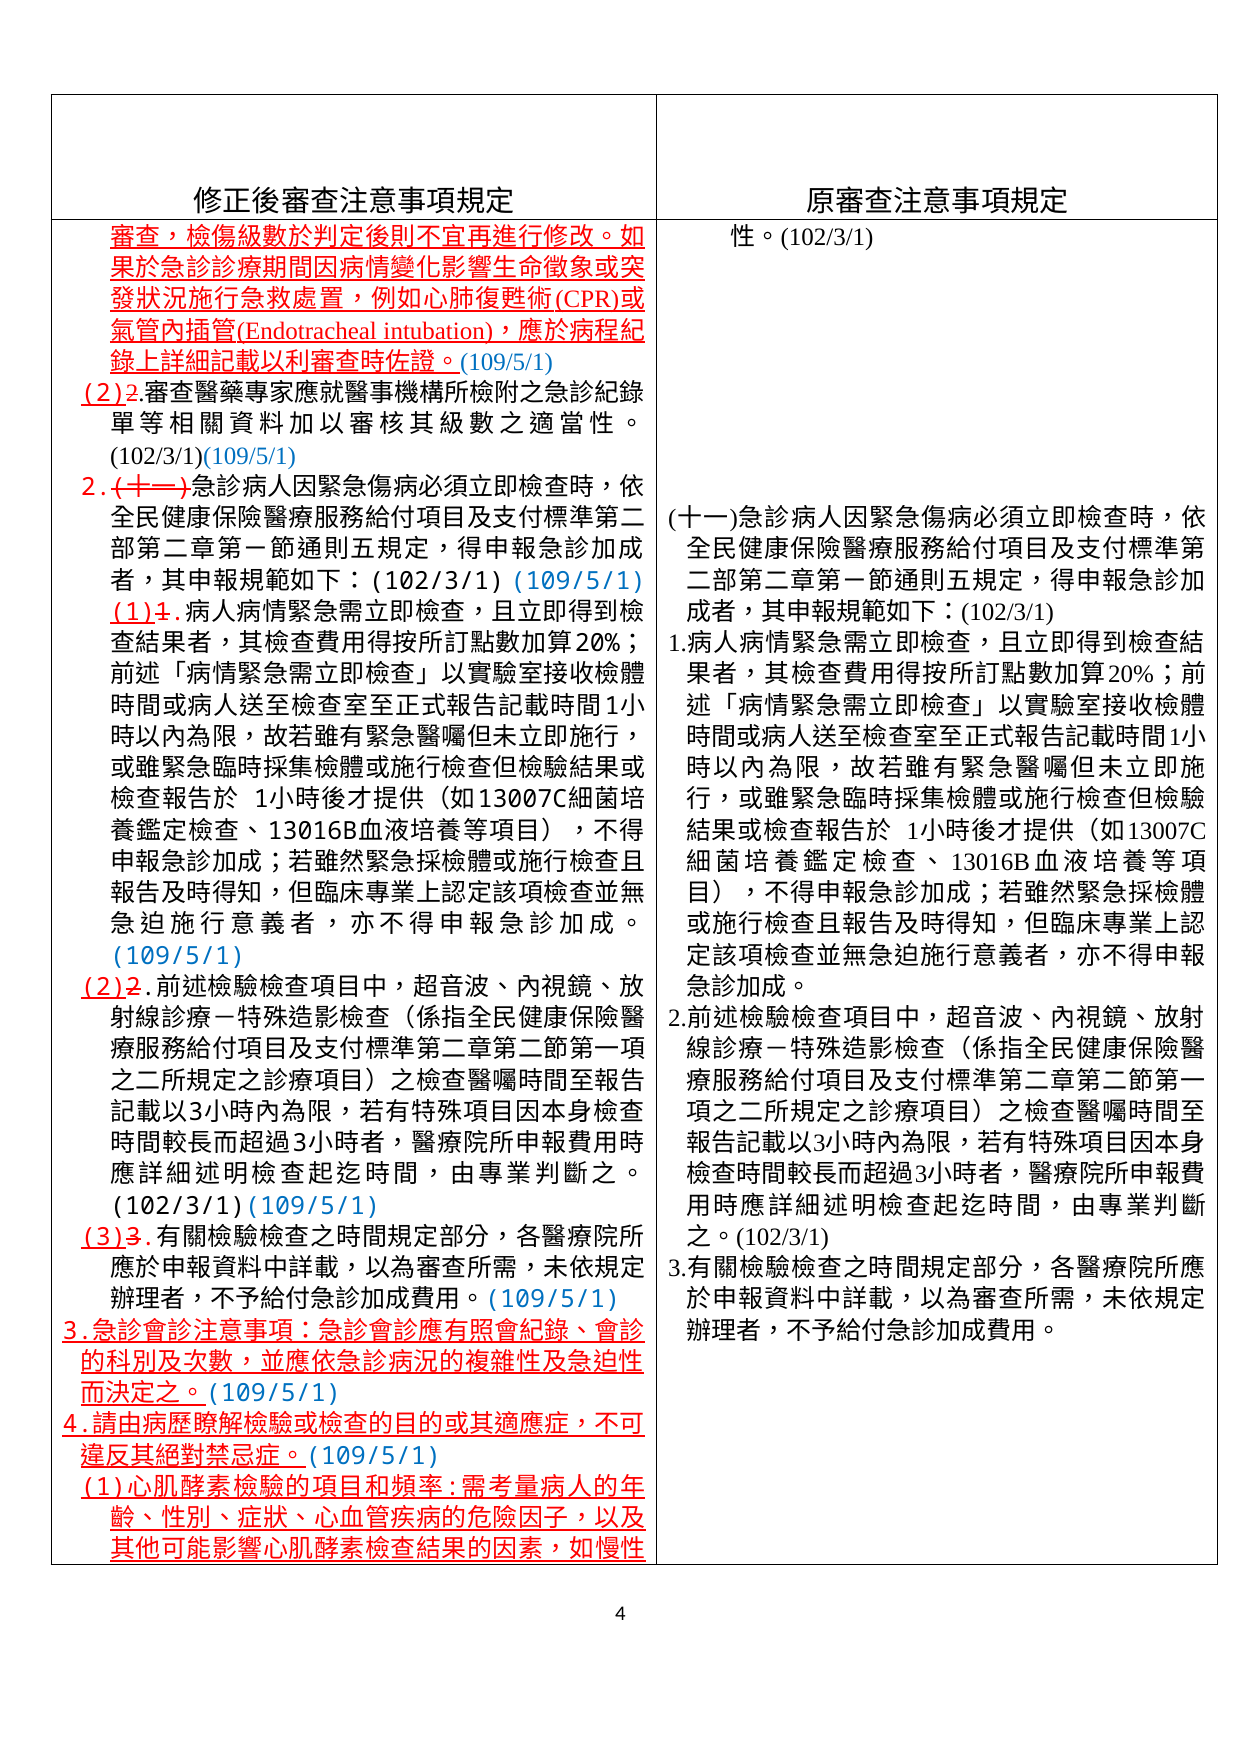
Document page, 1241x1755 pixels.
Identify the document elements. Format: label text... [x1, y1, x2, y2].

table_header 原審查注意事項規定 [657, 95, 1217, 219]
table_cell 第一部 醫院醫療費用審查注意事項 壹、全民健康保險非住院診斷關聯群(Tw-DRGs)案件審查注意事項 一、一般原則： (十)對於急診採檢傷分類方式申報者，審查原則如下： 1.檢傷分類各級數可參考「臺灣急診檢傷急迫度分級量表」，檢傷級數於判定後則不得再進行修改。(刪除附表一) (99/7/1) (106/12/1) 2.審查醫藥專家應就醫事機構所檢附之急診紀錄單等相關資料加以審核其級數之適當性。(102/3/1) (十一)急診病人因緊急傷病必須立即檢查時，依全民健康保險醫療服務給付項目及支付標準第二部第二章第ㄧ節通則五規定，得申報急診加成者，其申報規範如下：(102/3/1) 1.病人病情緊急需立即檢查，且立即得到檢查結果者，其檢查費用得按所訂點數加算20%；前述「病情緊急需立即檢查」以實驗室接收檢體時間或病人送至檢查室至正式報告記載時間1小時以內為限，故若雖有緊急醫囑但未立即施行，或雖緊急臨時採集檢體或施行檢查但檢驗結果或檢查報告於 1小時後才提供（如13007C細菌培養鑑定檢查、13016B血液培養等項目），不得申報急診加成；若雖然緊急採檢體或施行檢查且報告及時得知，但臨床專業上認定該項檢查並無急迫施行意義者，亦不得申報急診加成。 2.前述檢驗檢查項目中，超音波、內視鏡、放射線診療－特殊造影檢查（係指全民健康保險醫療服務給付項目及支付標準第二章第二節第一項之二所規定之診療項目）之檢查醫囑時間至報告記載以3小時內為限，若有特殊項目因本身檢查時間較長而超過3小時者，醫療院所申報費用時應詳細述明檢查起迄時間，由專業判斷之。(102/3/1) 3.有關檢驗檢查之時間規定部分，各醫療院所應於申報資料中詳載，以為審查所需，未依規定辦理者，不予給付急診加成費用。 (十八)其他注意事項： 2.有關急診會診注意事項：(106/12/1) 急診會診應有照會紀錄、會診的科別及次數，並應依急診病況的複雜性及急迫性而決定之。 3.外傷處置審查原則：(106/12/1) 深部複雜創傷及臉部創傷處置，送審時應檢附彩色照片。 4. X-RAY審查原則：(108/3/1) 二、各科審查注意事項： (一)家庭醫學科審查注意事項 2.門診部分審查注意事項： (3)19005B之其他超音波檢查是指如甲狀腺、乳房、肺部等超音波檢查。 (二)內科審查注意事項 5.其他注意事項： (4)加護病房申報費用已包括監視器【心電監視器（47032B）、無侵害性血壓監視器（47033B）及脈動式或耳垂式血氧飽合監視器（每次、每天）（57017B、57018B）】。 (6)醫療院所行心導管檢查，於審查需要時，應檢附下列兩項資料備查： 甲、全民健康保險心導管檢查申報表。(詳附表五) 乙、心導管檢查報告。 (11)心臟超音波檢查： 甲、18005B(超音波心臟圖)可依適應症與18006B(杜卜勒氏超音波心臟圖)或18007B(杜卜勒氏彩色心臟血流圖)合併申報。 乙、18007B已含18006B之精神，不宜合併申報。 丙、刪除(99/7/1) 丁、心臟超音波檢查(18005B,18007B)、24小時心電圖(18019B)與極度踏車運動試驗(18015B)或心肌灌注掃描(26025B)原則應擇一至二項使用，特殊個案需多項同時施行者，依個案認定，申報費用時應檢附完整相關報告。(108/3/1) (15)肺功能檢查之審查，應注意其所附報告之品質。 甲、檢查17003C（流量容積圖形檢查）肺部結果是正常者，不應申報17006B（支氣管擴張劑試驗）及17007B（標準支氣管擴張劑試驗），但可作17019C（支氣管激發試驗）。 乙、檢查17003C（流量容積圖形檢查）有氣道阻塞異常者，為進一步評估可做17006B（支氣管擴張劑試驗）或17007B（標準支氣管擴張劑試驗）。 丙、已確診阻塞性肺疾病,急性發作期患者不宜進行以上檢查。 丁、17006B（支氣管擴張劑試驗）不可與17019C（支氣管激發試驗）同時申報。(97/5/1) (41)13023C(細菌最低抑制濃度快速試驗)需經13009B-13011B(細菌藥物敏感性試驗)或13020C-13022B(抗生素敏感試驗MIC法)分離出多重或全抗藥性菌種檢查後施行，送審時需檢附分離出多重或全抗藥性菌株之相關檢驗報告。(106/1/1) (三)外科審查注意事項 48.實施胃隔間術(gastric partition)72035B應符合下列各項條件： (1)BMI(body mass index)身體質量指數≧40kg／m2；BMI≧35kg／m2，合併有高危險性併發症，如：糖尿病、高血壓、呼吸暫停症候群等)。 (2)甲、經運動及飲食控制在半年以上。乙、年齡在18~55歲間。丙、無其它內分泌疾病引起之病態肥胖。丁、無酗酒、嗑藥及其它精神疾病。戊、精神狀態健全，經由精神科專科醫師會診認定無異常。 61.經直腸大腸息肉切除術(74207C)審查原則：(106/12/1) (1)至少有1顆息肉大於1公分；或其他息肉總和大於1公分。 (2)送審時需檢附息肉切除含尺之相片。 (四)兒科審查注意事項 1.通則： (14)過敏免疫檢查及用藥： 甲、特異過敏原免疫檢驗(30022C)、高單位免疫球蛋白注射等應依醫療常規使用，並由專業從嚴審查認定。 乙、為避免過敏免疫檢查過度使用，不應以臍帶血IgE值作為過敏診斷之依據。 (五)醫院全民健康保險非住院診斷關聯群(Tw-DRGs)案件醫療費用審查注意事項-婦產科 1005婦產科 100502婦科子宮病狀診療 100502062婦科超音波檢查及陰道式超音波之審查原則(108/3/1) 100502062-01適宜執行「19003C婦科超音波」及「19013C陰道式超音波」病症以下列為原則： 月經週期異常、子宮異常出血。 腹痛。 經痛、經血過多。 不孕症評估。 懷疑骨盆腔腫瘤(良性或惡性)。 懷疑先天性生殖器官異常。 懷疑骨盆腔感染。 子宮內避孕器位置檢查。 懷疑子宮外孕。 第一次求診時病人的主述再加上理學檢查有 疑慮時適合應用。 早期懷孕之合併症，如先兆性流產、不完全流產等。 上次超音波檢查： (1).有異常發現，可依據臨床狀況，視病情需要 進行超音波追蹤檢查。 (2).正常時，臨床有新狀況時可考慮再實施超音波檢查。 m.其他慢性病灶之追蹤。 100502062-03應檢附病歷紀錄，初步理學檢查之結果及執行超音波之理由，併附超音波影像及判讀報告。 100508產科產前檢查(107/07/01) 100508030高危險妊娠胎兒生理評估，妊娠期間若超過2次，須於病歷記載理由。 (八)醫院全民健康保險非住院診斷關聯群(Tw-DRGs)案件醫療費用審查注意事項-耳鼻喉科 1009耳鼻喉科 100903內視鏡 100903012鼻咽鏡Nasopharyngoscopy (28002C)： 100903012-02送審時需檢附報告，手繪或影像圖片皆可。 100903022鼻竇內視鏡Sinoscopy (28003C)： 100903022-01可用於診斷鼻竇疾病，內視鏡鼻竇功能手術(functional endoscopic sinus surgery，FESS)手術前得申報1次，手術後3個月內得申報3次，手術前後合計最多申報4次。(97/5/1)(100/1/1) (106/8/1) 100903022-02送審時需附報告，手繪或影像圖片皆可。 100903032喉鏡Laryngoscopy (28004C)： 100903032-02送審時需附報告，手繪或影像圖片皆可。 100903050追蹤鼻咽癌，咽喉癌及其它頭頸部癌症之內視鏡：電療中得申報三次，電療後之追蹤一個月得申報1次。頸部腫瘤，疑似原發或轉移性癌，診斷(含切片)時，得申報1次，確認為癌症後，依頭頸癌之申報原則。 100904耳科檢查 100904022平衡檢查VFT (22017B)：包括自發眼振、頭位眼振、頭位變換眼振、搖頭眼振檢查、姿勢反射檢查、四肢偏倚檢查、踏步測驗、單腳站立測驗，Nann氏測驗、Romberg測驗，主要檢測前庭眼反射、前庭脊髓反射。VFT檢查應依照全民健康保險醫療服務給付項目及支付標準表上之規定項目。(102/3/1) 100905鼻科檢查 100905042過敏原測試MAST allergy test 100905042過敏原測試MAST allergy test(106/8/1) 100905042-01使用於臨床診斷為呼吸道過敏疾病者，為確認病人之過敏原，除年齡、嗜酸性白血球數考量外或IgE (12031C)大於其標準值或過敏原檢驗(定性) (30021C)異常時，方得執行特異過敏原免疫檢驗(30022C)，以兩年內未實施者為原則。 100905042-02檢驗後發現病人為過敏性疾病，其後續的治療及診斷應列入評估。 100905042-03申報IgE檢驗件數異常且多為老年案件者應嚴審；如為20歲以上之個案，應註明過敏病史、臨床症狀及嚴重度。 (十)皮膚科審查注意事項 1.照光治療： (1)申報原則：病歷應附照片（首次治療前），並依規定註明每次治療日期及劑量，若未註明則保險人不予給付。病情穩定者，同一療程以六次為原則。(97/5/1)(99/7/1)(102/7/23) (2)限用於乾癬、皮膚淋巴瘤、白斑、全身性濕疹(51018B、51019B);尿毒性皮癢症。 (十一)神經內科審查注意事項 3.檢查項目審查原則及注意事項： (5)神經學檢查如同時施行20013B(頸動脈超音波)、20021B(眼動脈流速測定)二項檢查之適應症：(101/2/1) 甲、症狀性、缺血性腦血管疾病。 A、腦中風 B、暫時性腦缺血發作(TIA)。 乙、腦血管疾病高危險群。 丙、其他特殊腦血管疾病。 (十四)醫院全民健康保險非住院診斷關聯群(Tw-DRGs)案件醫療費用審查注意事項-復健科 101402復健檢查與治療 101402072復健治療，使用紅外線及紫外線治療時，不得以「光化治療(51018B)」或「光線治療 (包括太陽光、紫外線、紅外線，51019B)」申報。(102/3/1) (十五)醫院全民健康保險非住院診斷關聯群(Tw-DRGs)案件醫療費用審查注意事項-放射線科 1082放射線科 108201放射線檢查 108201010普通檢查之審查原則 108201020介入性放射線學步驟之審查原則 108201032放射線檢查檢附文件 108201043動脈瘤栓塞環(coil白金纖維環) 108202腫瘤放射治療 108202010腫瘤放射治療檢附文件 108202022體外遠隔放射治療 108202032立體定位(消融)放射治療 108202042放射治療之皮膚處理 1082放射線科 108202腫瘤放射治療 108202022體外遠隔放射治療 108202022-01直線加速器遠隔照射治療，對於同一病變之複雜照射，不得申報為多次之簡單照射。 108202022-02放射治療之總劑量應依據相關癌症治療共識等常規進行。以治癒性放射治療（curative intent）為目的者，不論是術前輔助、根除性或術後輔助放射治療，依實際治療照野數申報。唯每人日不得超過6個照野（弧形治療亦比照每人日最多申報 6 個照野）。 108202022-03放射治療之總劑量應依據相關癌症治療共識等常規進行。對於僅有少數之轉移病灶（oligometastases）且轉移病灶已有效控制中（stable disease），預期存活時間大於六個月，放射線治療可延長生命並提升生活品質者。每人日之照野數申報不得多於 6 個照野。 108202022-04放射治療之總劑量應依據相關癌症治療共識等常規進行。對於預期存活時間大於三個月而小於六個月者，為減少重要器官（critical organ）傷害，且放射線治療可緩解症狀並提升生活品質，每人日之照野數申報不得多於 5 個照野。 108202022-05放射治療之總劑量應依據相關癌症治療共識等常規進行。對於預期存活時間小於三個月，放射線治療屬緩解症狀而為之。每人日之照野數申報不得多於 4 個照野。 108202022-06放射治療之總劑量應依據相關癌症治療共識等常規進行。對於同時以多個治療計畫治療多個照野時，得同時合併申報，唯每人日之照野數申報不得多於 6個照野。 108202022-07施行兩照野以內之姑息性治療時，電腦治療規劃及模擬定位攝影僅得申報36001B及36018B。 108202032立體定位(消融)放射治療 108202032-01三度空間立體定位X光刀照射治療(37028B)、加馬機立體定位放射手術(37029B)，已內含複雜電腦治療規劃(36015B)及3D電腦斷層模擬攝影(36021C)。 108202042放射治療之皮膚處理 108202042-01申報放射線治療之皮膚處理(37026B)應有詳細皮膚反應紀錄及照射量至少超過30格雷，如低於30格雷但有皮膚反應者，應於病歷詳細記載供審查參考。 (十七)麻醉科審查注意事項 1.麻醉中(局部麻醉除外)使用動脈血氧飽和監視器(Pulse Oximeter) (57017B)，每一病例給付一次。 附表五全民健康保險心導管檢查申報表 附表十 手術野圖示表(黑白) [657, 220, 1217, 1564]
table_cell 第一部 醫院醫療費用審查注意事項 壹、全民健康保險非住院診斷關聯群(Tw-DRGs)案件審查注意事項 一、一般原則： (十)對於急診採檢傷分類方式申報者，審查原則如下： 1.採檢傷分類申報者之規範:檢傷分類各級數可參考「臺灣急診檢傷急迫度分級量表」，檢傷級數於判定後則不得再進行修改。(刪除附表一) (99/7/1) (106/12/1)(109/5/1) (1)急診檢傷級數的判定，須依據衛福部公告的最新版本為之。請審查委員依病人的檢傷紀錄進行審查，檢傷級數於判定後則不宜再進行修改。如果於急診診療期間因病情變化影響生命徵象或突發狀況施行急救處置，例如心肺復甦術(CPR)或氣管內插管(Endotracheal intubation)，應於病程紀錄上詳細記載以利審查時佐證。(109/5/1) (2)2.審查醫藥專家應就醫事機構所檢附之急診紀錄單等相關資料加以審核其級數之適當性。(102/3/1)(109/5/1) 2.(十一)急診病人因緊急傷病必須立即檢查時，依全民健康保險醫療服務給付項目及支付標準第二部第二章第ㄧ節通則五規定，得申報急診加成者，其申報規範如下：(102/3/1) (109/5/1) (1)1.病人病情緊急需立即檢查，且立即得到檢查結果者，其檢查費用得按所訂點數加算20%；前述「病情緊急需立即檢查」以實驗室接收檢體時間或病人送至檢查室至正式報告記載時間1小時以內為限，故若雖有緊急醫囑但未立即施行，或雖緊急臨時採集檢體或施行檢查但檢驗結果或檢查報告於 1小時後才提供（如13007C細菌培養鑑定檢查、13016B血液培養等項目），不得申報急診加成；若雖然緊急採檢體或施行檢查且報告及時得知，但臨床專業上認定該項檢查並無急迫施行意義者，亦不得申報急診加成。(109/5/1) (2)2.前述檢驗檢查項目中，超音波、內視鏡、放射線診療－特殊造影檢查（係指全民健康保險醫療服務給付項目及支付標準第二章第二節第一項之二所規定之診療項目）之檢查醫囑時間至報告記載以3小時內為限，若有特殊項目因本身檢查時間較長而超過3小時者，醫療院所申報費用時應詳細述明檢查起迄時間，由專業判斷之。(102/3/1)(109/5/1) (3)3.有關檢驗檢查之時間規定部分，各醫療院所應於申報資料中詳載，以為審查所需，未依規定辦理者，不予給付急診加成費用。(109/5/1) 3.急診會診注意事項：急診會診應有照會紀錄、會診的科別及次數，並應依急診病況的複雜性及急迫性而決定之。(109/5/1) 4.請由病歷瞭解檢驗或檢查的目的或其適應症，不可違反其絕對禁忌症。(109/5/1) (1)心肌酵素檢驗的項目和頻率:需考量病人的年齡、性別、症狀、心血管疾病的危險因子，以及其他可能影響心肌酵素檢查結果的因素，如慢性腎衰竭、敗血症、心衰竭等潛在影響因素。Myoglobin、Troponin或CK/CKMB不宜同時或重複檢驗。 (2)血中腦利鈉胜(B-type Natriuretic Peptide, BNP) 的檢驗:需考量過去病史、急性病症(例如：呼吸是否急促、喘或心臟衰竭的症狀)、身體檢查(例如：肺部是否有囉音、頸靜脈是否鼓張)及胸部X片的異常狀況，以實際臨床狀況決定此檢查的必要性。 (3)緊急電腦斷層或核磁共振掃描檢查:應於病歷上詳細記載其適應症以呈現此檢查的適當性或必要性。 (4)診斷性質相近的檢查檢驗項目，不宜同時點選施行。 5.有關藥物使用的時機及其適應症(109/5/1) (1)消化性潰瘍用藥需符合健保給付相關規定:嚴重外傷、大手術、腦手術、嚴重燙傷、休克、嚴重胰臟炎及急性腦中風者為預防壓力性潰瘍，得使用消化性潰瘍藥品。 (2)非類固醇抗發炎劑（NSAIDs）藥品（如celecoxib、nabumetone、meloxicam、etodolac、nimesulide、etoricoxib）等製劑之使用需符合健保給付相關規定:如年齡大於等於五十歲之骨關節炎病患；合併有急性嚴重創傷、急性中風及急性心血管事件者；曾有消化性潰瘍、上消化道出血或胃穿孔病史者；同時使用腎上腺類固醇或抗凝血劑之患者、或肝硬化患者等得使用此類製劑。使用本類製劑之病患不得併用預防性的乙型組織胺受體阻斷劑、氫離子幫浦阻斷劑或其他消化性潰瘍用藥。 6.急診會診應有正式照會紀錄。(109/5/1) 7.申報深部複雜創傷及臉部創傷處置，應檢附彩色圖檔。(109/5/1) (十八)其他注意事項： 2.有關急診會診注意事項：(106/12/1)(109/5/1) 急診會診應有照會紀錄、會診的科別及次數，並應依急診病況的複雜性及急迫性而決定之。 2.3.外傷處置審查原則：(106/12/1) (109/5/1) 深部複雜創傷及臉部創傷處置，送審時應檢附彩色照片。 3.4. X-RAY審查原則：(108/3/1) (109/5/1) (三十三)四肢超音波(109/5/1) 四肢超音波檢查(19016C)： 1.下列情形執行四肢超音波檢查時機： (1)懷疑四肢血管病變。 (2)四肢軟組織腫瘤。 (3)四肢異物。 (4)靭帶之疾病。 (5)骨骼之疾病。 (6)關節之疾病。 (7)周邊神經之疾病。 2.關節內玻尿酸注射、葡萄糖水增生注射或PRP(platelet-rich plasma)注射，不得申報19016C。 3.送審需檢附的佐證資料： (1)病歴應詳實記載主訴、病史、理學檢查或神經學檢查及適應症。 (2)應有正式報告，並檢附清晰可判讀之超音波影像圖(需註明部位)。 4.檢查頻率： (1)急性病變以檢查1 次為原則。 (2)追蹤評估以3-6 個月為原則，如需增加檢查頻率，應檢附相關資料佐證。 (三十四)過敏原測試MAST allergy test審查原則(109/5/1) 1.申報IgE檢驗，如為20歲以上之個案，應註明過敏病史、臨床症狀及嚴重度，申報件數異常且多為老年案件者應嚴審。 2.除年齡、嗜酸性白血球數考量外或IgE (12031C)大於其標準值或過敏原檢驗(定性) (30021C)異常時，方得執行特異過敏原免疫檢驗(30022C)，以兩年內未實施者為原則。 3.陽性率不宜低於60％，陽性率低於80％者應嚴審。 二、各科審查注意事項： (一)家庭醫學科審查注意事項 2.門診部分審查注意事項： (3)19005B之其他超音波檢查是指如甲狀腺、乳房、肺部等超音波檢查。(109/5/1) (二)內科審查注意事項 5.其他注意事項： (4)加護病房申報費用已包括監視器【心電監視器（47032B）、無侵害性血壓監視器（47033B）及脈動式或耳垂式血氧飽合監視器（每次、每天）（57017BC、57018B）】。(109/5/1) (6)醫療院所行心導管檢查，於審查需要時，應檢附下列兩項資料備查： 甲、全民健康保險心導管檢查申報表。(詳附表五) 乙、心導管檢查報告備查。(109/5/1) (11)心臟超音波檢查： 甲、18005BC(超音波心臟圖)可依適應症與18006BC (杜卜勒氏超音波心臟圖)或18007BC(杜卜勒氏彩色心臟血流圖)合併申報。(109/5/1) 乙、18007BC已含18006BC之精神，不宜合併申報。(109/5/1) 丙、刪除(99/7/1) 丁、心臟超音波檢查(18005BC,18007BC)、24小時心電圖(18019BC)與極度踏車運動試驗(18015B)或心肌灌注掃描(26025B)原則應擇一至二項使用，特殊個案需多項同時施行者，依個案認定，申報費用時應檢附完整相關報告。(108/3/1)(109/5/1) (15)肺功能檢查之審查，應注意其所附報告之品質。 甲、檢查17003C（流量容積圖形檢查）肺部結果是正常者，不應申報17006BC（支氣管擴張劑試驗）及17007B（標準支氣管擴張劑試驗），但可作17019C（支氣管激發試驗）。(109/5/1) 乙、檢查17003C（流量容積圖形檢查）有氣道阻塞異常者，為進一步評估可做17006BC（支氣管擴張劑試驗）或17007B（標準支氣管擴張劑試驗）。(109/5/1) 丙、已確診阻塞性肺疾病,急性發作期患者不宜進行以上檢查。 丁、17006BC（支氣管擴張劑試驗）不可與17019C（支氣管激發試驗）同時申報。(97/5/1) (109/5/1) (41)13023C(細菌最低抑制濃度快速試驗)需經13009BC-13011BC(細菌藥物敏感性試驗)或13020C-13022B(抗生素敏感試驗MIC法)分離出多重或全抗藥性菌種檢查後施行，送審時需檢附分離出多重或全抗藥性菌株之相關檢驗報告。(106/1/1)(109/5/1) (43)執行上消化道泛內視鏡檢查不應例行使用免疫組織化學染色來判讀幽門螺旋桿菌是否存在。若有萎縮性胃炎、腸上皮化生、疑似胃癌病灶或不明原因之活動性胃炎或病變之情況時，得再以免疫組織化學染色進一步確認。(109/5/1) (三)外科審查注意事項 48.實施胃隔間術(gastric partition)72035B病態型肥胖實施減重手術(如胃隔間術72035B、72041B腹腔鏡胃間隔術…等)應符合下列各項條件：(109/5/1) (1)BMI(body mass index)身體質量指數≧40kg／m2；BMI≧35kg／m2，合併有高危險性併發症，如：糖尿病、高血壓、呼吸暫停症候群等) BMI(body mass index)身體質量指數37.5Kg/m2；BMI32.5Kg/m2合併有高危險併發症，如:第二型糖尿病患者其糖化血色素經內科治療後仍7.5%、高血壓、呼吸中止症候群等。(109/5/1) (2)甲、須減重門診滿半年(或門診相關佐證滿半年)及經運動及飲食控制在半年以上。(109/5/1) 乙、年齡在18~5520~65歲間。(109/5/1) 丙、無其它內分泌疾病引起之病態肥胖。 丁、無酗酒、嗑藥及其它精神疾病。 戊、精神狀態健全，經由精神科專科醫師會診認定無異常。 61.經直腸大腸息肉切除術(74207C)審查原則：(106/12/1) (109/5/1) (1)至少有1顆息肉大於1公分且為困難型息肉例如扁平型、沒有根蒂息肉；或其他息肉總和大於1公分。(109/5/1) (2)若息肉屬簡單型例如有根蒂可活動，以內視鏡(大腸鏡)方式執行息肉切除者，應加強審查。(109/5/1) (2)(3)送審時需檢附報告及照片，且照片內容至少須包括下列三項：(109/5/1) 甲、切除前病灶整體型態。 乙、切除後傷口。 丙、需檢附息肉切除含尺之相片。 (四)兒科審查注意事項 1.通則： (14)過敏免疫檢查及用藥：(109/5/1) 甲、特異過敏原免疫檢驗(30022C)、高單位免疫球蛋白注射等應依醫療常規使用，並由專業從嚴審查認定。 乙、為避免過敏免疫檢查過度使用，不應以臍帶血IgE值作為過敏診斷之依據。 (五)醫院全民健康保險非住院診斷關聯群(Tw-DRGs)案件醫療費用審查注意事項-婦產科 1005婦產科 100502婦科子宮病狀診療 100502062婦科超音波檢查及陰道式超音波之審查原則(108/3/1) 100502062-01適宜執行「19003C婦科超音波」及「19013C陰道式超音波」病症以下列為原則： 月經週期異常、子宮異常出血。 腹痛。 經痛、經血過多。 不孕症評估。 懷疑骨盆腔腫瘤(良性或惡性)。 懷疑先天性生殖器官異常。 g.懷疑泌尿道異常。(109/5/1) g.h.懷疑骨盆腔感染。 h.i.子宮內避孕器位置檢查。 i.j.懷疑子宮外孕。 j.k.第一次求診時病人的主述再加上理學檢查有疑慮時適合應用。 k.l.早期懷孕之合併症，如先兆性流產、不完全流產等。 l.m.上次超音波檢查： (1).有異常發現，可依據臨床狀況，視病情需要進行超音波追蹤檢查。 (2).正常時，臨床有新狀況時可考慮再實施超音波檢查。 m.n.其他慢性病灶之追蹤。 100502062-03應檢附病歷紀錄，初步理學檢查之結果及執行超音波之理由，併附清晰可審視之超音波影像及判讀報告。(109/5/1) 100508產科產前檢查(107/07/01) (109/5/1) 100508030高危險妊娠胎兒生理評估，妊娠期間若超過2次，須於病歷記載理由。 (八)醫院全民健康保險非住院診斷關聯群(Tw-DRGs)案件醫療費用審查注意事項-耳鼻喉科 1009耳鼻喉科 100903內視鏡 100903012鼻咽鏡Nasopharyngoscopy (28002C)： 100903012-02送審時需檢附當次檢查之手繪或影像圖片報告，手繪或影像圖片皆可。(109/5/1) 100903022鼻竇內視鏡Sinoscopy (28003C)： 100903022-01可用於診斷鼻竇疾病，內視鏡鼻竇功能手術(functional endoscopic sinus surgery，FESS)手術前得申報1次，手術後3個月內得最多申報3次，手術前後合計最多申報4次。(97/5/1)(100/1/1) (106/8/1) (109/5/1) 100903022-02送審時需附當次檢查之手繪或影像圖片報告，手繪或影像圖片皆可。(109/5/1) 100903032喉鏡Laryngoscopy (28004C)： 100903032-02送審時需附當次檢查之手繪或影像圖片報告，手繪或影像圖片皆可。(109/5/1) 100903050追蹤鼻咽癌，咽喉癌及其它頭頸部癌症之內視鏡：電治療中得申報三次，電治療後之追蹤一個月得申報1次。頸部腫瘤，疑似原發或轉移性癌，診斷(含切片)時，得申報1次，確認為癌症後，依頭頸癌之申報原則。(109/5/1) 100904耳科檢查 100904022平衡檢查VFT (22017BC)：包括自發眼振、頭位眼振、頭位變換眼振、搖頭眼振檢查、姿勢反射檢查、四肢偏倚檢查、踏步測驗、單腳站立測驗，Nann氏測驗、Romberg測驗，主要檢測前庭眼反射、前庭脊髓反射。VFT檢查應依照全民健康保險醫療服務給付項目及支付標準表上之規定項目。(102/3/1) (109/5/1) 100905鼻科檢查 100905042過敏原測試MAST allergy test(109/5/1) 100905042過敏原測試MAST allergy test(106/8/1)(109/5/1) 100905042-01使用於臨床診斷為呼吸道過敏疾病者，為確認病人之過敏原，除年齡、嗜酸性白血球數考量外或IgE (12031C)大於其標準值或過敏原檢驗(定性) (30021C)異常時，方得執行特異過敏原免疫檢驗(30022C)，以兩年內未實施者為原則。(109/5/1) 100905042-02檢驗後發現病人為過敏性疾病，其後續的治療及診斷應列入評估。(109/5/1) 100905042-03申報IgE檢驗件數異常且多為老年案件者應嚴審；如為20歲以上之個案，應註明過敏病史、臨床症狀及嚴重度。(109/5/1) (十)皮膚科審查注意事項 1.照光治療： (1)申報原則：病歷應附照片（首次治療前），並依規定註明每次治療日期及劑量，若未註明則保險人不予給付。病情穩定者，同一療程以六次為原則。治療後每三個月照相一次檢視改善情形，每50次須重新評估。每次治療須有患者親自簽名。(97/5/1)(99/7/1)(102/7/23) (109/5/1) (2)限用於乾癬、皮膚淋巴瘤、白斑、全身性濕疹(51018B、51019B);尿毒性皮癢症。(109/5/1) (十一)神經內科審查注意事項 3.檢查項目審查原則及注意事項： (5)神經學檢查如同時施行20013BC(頸動脈超音波)、20021B(眼動脈流速測定)二項檢查之適應症：(101/2/1)(109/5/1) 甲、症狀性、缺血性腦血管疾病。 A、腦中風 B、暫時性腦缺血發作(TIA)。 乙、腦血管疾病高危險群。 丙、其他特殊腦血管疾病。 (十三)精神科審查注意事項 18.(1)「全民健康保險醫療服務給付項目及支付標準」訂有編號:45046C、 45098C、45099C「生理心理功能檢查」、45052C「智能評鑑（每次）」及45058C「心理測驗（全套）」認知功能測驗相關診療項目，由醫師依病患病情需要擇用適當之評估測驗量表，包括「魏氏成人智力測驗」等各種量表。(109/5/1) (2)若在短期間重測魏氏成人智力量表時，請依指導手冊，再測目的及受 試者的心理狀態為基礎，並可採用第一次評估時未施測過的交替分測驗取代第一次評估時已推測的分測驗，在解釋受試者的再測成績時，主試者再加上考慮這些變相及其他事件可能的影響。另請注意下列事項：(109/5/1)  病人重測要於病歷註明理由。  務必要符合任何精神科的測驗、量表，必須本人親自執行，不可僅由家屬或他人代理回答（覆）。 (十四)醫院全民健康保險非住院診斷關聯群(Tw-DRGs)案件醫療費用審查注意事項-復健科 101402復健檢查與治療 101402072復健治療，使用紅外線及紫外線治療時，不得以「光化治療(51018BC)」或「光線治療 (包括太陽光、紫外線、紅外線，51019BC)」申報。(102/3/1)(109/5/1) (十五)醫院全民健康保險非住院診斷關聯群(Tw-DRGs)案件醫療費用審查注意事項-放射線科 1082放射線科 108201放射線檢查 108201010普通檢查之審查原則 108201020介入性放射線學步驟之審查原則 108201032放射線檢查檢附文件 108201043動脈瘤栓塞環(coil白金纖維環) 108202腫瘤放射治療 108202010腫瘤放射治療檢附文件 108202022放射治療之皮膚處理(109/5/1) 108203108202022體外遠隔放射治療(109/5/1) 108204108202032立體定位(消融)放射治療(109/5/1) 108202042放射治療之皮膚處理(109/5/1) 1082放射線科 108202腫瘤放射治療 1082022放射治療之皮膚處理(109/5/1) 1082022-01申報放射線治療之皮膚處理(37026B)應有詳細皮膚反應紀錄及照射量至少超過30格雷，如低於30格雷但有皮膚反應者，應於病歷詳細記載供審查參考。(109/5/1) 108203108202022體外遠隔放射治療(109/5/1) 10820301108202022-01直線加速器遠隔照射治療，對於同一病變之複雜照射，不得申報為多次之簡單照射。(109/5/1) 108203022108202022-02放射治療之總劑量應依據相關癌症/放射治療共識等常規進行。對於以治癒性放射治療（curative intent）為目的者，不論是術前輔助、根除性或術後輔助放射治療，依實際治療照野數申報。唯每人日不得超過6個照野（弧形治療亦比照每人日最多申報 6 個照野）。配合現行健保申報欄位應記載為C。對於： (1)無轉移(M0)之初診斷惡性腫瘤患者。 (2)符合放射治療適應症之初診斷良性腫瘤患者不論是術前輔助、根除性或術後輔助放射治療，每人日治療照野數之給付，原則依據實際申報治療照野數來核付。(109/5/1) 108203022-01對於ECOG為0~2 分，每人日治療照野數之給付，針對治療照射範圍(PTV/planning target volume)週遭2cm內存在重要危險器官(critical OARs)或是PTV 佔體內治療器官(單側)比例超過25%、(同側) 體內器官累計照射(re-irradiation)超過40%、或是每日治療劑量達250cGy(含)以上者，每個治療計畫超過6個時以每人日6個照野數(弧形治療亦比照)來核付；針對非屬上述情形者，每個治療計畫超過5個時以每人日5個照野數(弧形治療亦比照)來核付。(109/5/1) 108203022-02同前，對於ECOG為3~4分：每個治療計畫超過5個時以每人日5個照野數(弧形治療亦比照)來核付。 ＊重要危險器官：指腦幹、顱神經、脊隨、心、腎、消化道。(109/5/1) 108203032108202022-03 Ph審查原則：放射治療之總劑量應依據相關癌症/放射治療共識等常規進行。對於僅有少數之轉移病灶（oligometastases）且轉移病灶已有效控制中（stable disease），預期存活時間大於六個月，放射線治療可望延長生命並提升生活品質者。每人日之照野數申報不得多於 6 個照野。配合現行健保申報欄位應記載為Ph。對於： (1)僅有少數轉移病灶 (oligometastases)之初診斷。 (2)或是已經歷過治療，且原發及轉移病灶已有效控制(partial response /stable disease)，僅有少數病灶惡化(oligoprogression)者，每人日治療照野數之給付，原則依據實際申報治療照野數來核付。(109/5/1) 108203032-01對於ECOG為0~2分，每人日治療照野數之給付，針對治療照射範圍(PTV/planning target volume)週遭2cm內存在重要危險器官(critical OARs)或是PTV佔體內治療器官(單側)比例超過25%、(同側) 體內器官累計照射(re-irradiation)超過40%者，每個治療計畫超過6 個時以每人日6 個照野數(弧形治療亦比照)來核付；針對非屬上述情形者，每個治療計畫超過5個時以每人日5 個照野數(弧形治療亦比照)來核付。 ＊oligometastases：轉移器官≦3 處且轉移之總病灶≦5處。 ＊oligoprogression：原發和轉移病灶之惡 化部份，器官惡化≦3處且惡化之病灶≦5處。(109/5/1) 108203032-02同前，對於ECOG為3~4分：針對治療照射範圍(PTV/planning target volume)週遭2cm內存在重要危險器官(critical OARs)或是PTV佔體內治療器官(單側)比例超過25%、(同側)體內器官累計照射(re-irradiation)超過40%者，每個治療計畫超過5個時以每人日5個照野數(弧形治療亦比照)來核付；針對非屬上述情形者，每個治療計畫超過4個時以每人日4個照野數(弧形治療亦比照)來核付。(109/5/1) 108203042108202022-04 Pl審查原則：放射治療之總劑量應依據相關癌症/放射治療共識等常規進行。對於：預期存活時間大於三個月而小於六個月者，為減少重要器官（critical organ）傷害，且放射線治療可緩解症狀並提升生活品質，每人日之照野數申報不得多於 5 個照野。 (1)ECOG 為3~4分，且有多處轉移(multiple metastases)，放射治療照射部位為四肢(非軀幹)者 (2)不論ECOG為幾分，放射治療照射為四肢長骨者；治療目的係為緩解症狀而為之。 (3)實施簡單全腦照射(conventional whole brain RT)者。 每人日治療照野數之給付，原則依據實際申報治療照野數來核付。每個治療計畫最多僅同意以每人日2個照野數來核付。同時配合現行健保申報欄位應記載為Pl。惟實施預防性全腦照射(prophylactic cranial irradiation)者；未轉移者(M0)應記載為C，已有轉移者(M1)記載為Pl。 ＊Multiple metastases：器官轉移超過3處，或轉移病灶超過5處。(109/5/1) 108203052108202022-05 Pm審查原則：放射治療之總劑量應依據相關癌症/放射治療共識等常規進行。對於預期存活時間小於三個月，放射線治療屬緩解症狀而為之。每人日之照野數申報不得多於 4 個照野。非屬Ph或Pl的緩和性放射治療為目的(palliatve intent)之患者 (*包含未轉移(M0)之初診斷患者因故選擇以緩和醫療為目的者)，為減少重要器官(critical organs)傷害，且放射治療可緩解症狀並提升生活品質。配合現行健保申報欄位應記載為Pm。(109/5/1) 108203052-01對於ECOG為0~2分，每人日治療照野數之給付，原則依據實際申報治療照野數來核付，惟每個治療計畫超過4個時以每人日4個照野數(弧形治療亦比照)來核付。(109/5/1) 108203052-02對於ECOG為3~4分，每人日治療照野數之給付，原則依據實際申報治療照野數來核付，惟每個治療計畫超過3個時以每人日3個照野數(弧形治療亦比照)來核付。(109/5/1) 108203062108202022-06放射治療之總劑量應依據相關癌症治療共識等常規進行。對於同時以多個治療計畫治療多個照野時，得同時加總合併申報，。唯每人日之治療照野數申報原則依據實際治療照野數和前述原則來核付，惟每人日超過6個時以每人日6個照野數來核付。不得多於 6個照野。(109/5/1) 108203072108202022-07施行兩照野以內之姑息性治療時，電腦治療規劃及模擬定位攝影僅得申報36001B及36018B。針對實施顱部併脊髓放射(craniospinal irradiation)治療者、或是同時實施雙側(乳房或胸壁)照射者，或是同時實施原發部位為頭頸部癌症和食道癌之聯合放射治療，以上情形每人日之治療照野數申報原則依據實際治療照野數來核付，惟每個治療計畫超過8個時(弧形治療亦比照)以每人日8個照野數來核付。(109/5/1) 108203082施行兩照野以內之姑息性治療時，電腦治療規劃僅得申報36001B。(109/5/1) 108203092針對其它有對應之特殊治療健保申報碼者,如36014B(total body irradiation),36020B(hemi-body irradiation)，P15360(breast cancer adjuvant therapy)，37028B，37029B(SRS)，37047B(SABR)…，不適用。(109/5/1) 108203102 electron beams 之申報照野數，依據實際治療情形審查之。(109/5/1) 108204108202032立體定位(消融)放射治療(109/5/1) 10820401108202032-01三度空間立體定位X光刀照射治療(37028B)、加馬機立體定位放射手術(37029B)，已內含複雜電腦治療規劃(36015B)及3D電腦斷層模擬攝影(36021C)。(109/5/1) 108202042放射治療之皮膚處理(109/5/1) 108202042-01申報放射線治療之皮膚處理(37026B)應有詳細皮膚反應紀錄及照射量至少超過30格雷，如低於30格雷但有皮膚反應者，應於病歷詳細記載供審查參考。(109/5/1) (十七)麻醉科審查注意事項 1.麻醉中(局部麻醉除外)使用動脈血氧飽和監視器(Pulse Oximeter) (57017BC)，每一病例給付一次。(109/5/1) 附表五全民健康保險心導管檢查申報表(109/5/1) 附表十 手術野圖示表 改為彩色，並將人體右腳掌修訂為白色(109/5/1) [52, 220, 656, 1564]
table_header 修正後審查注意事項規定 [52, 95, 656, 219]
